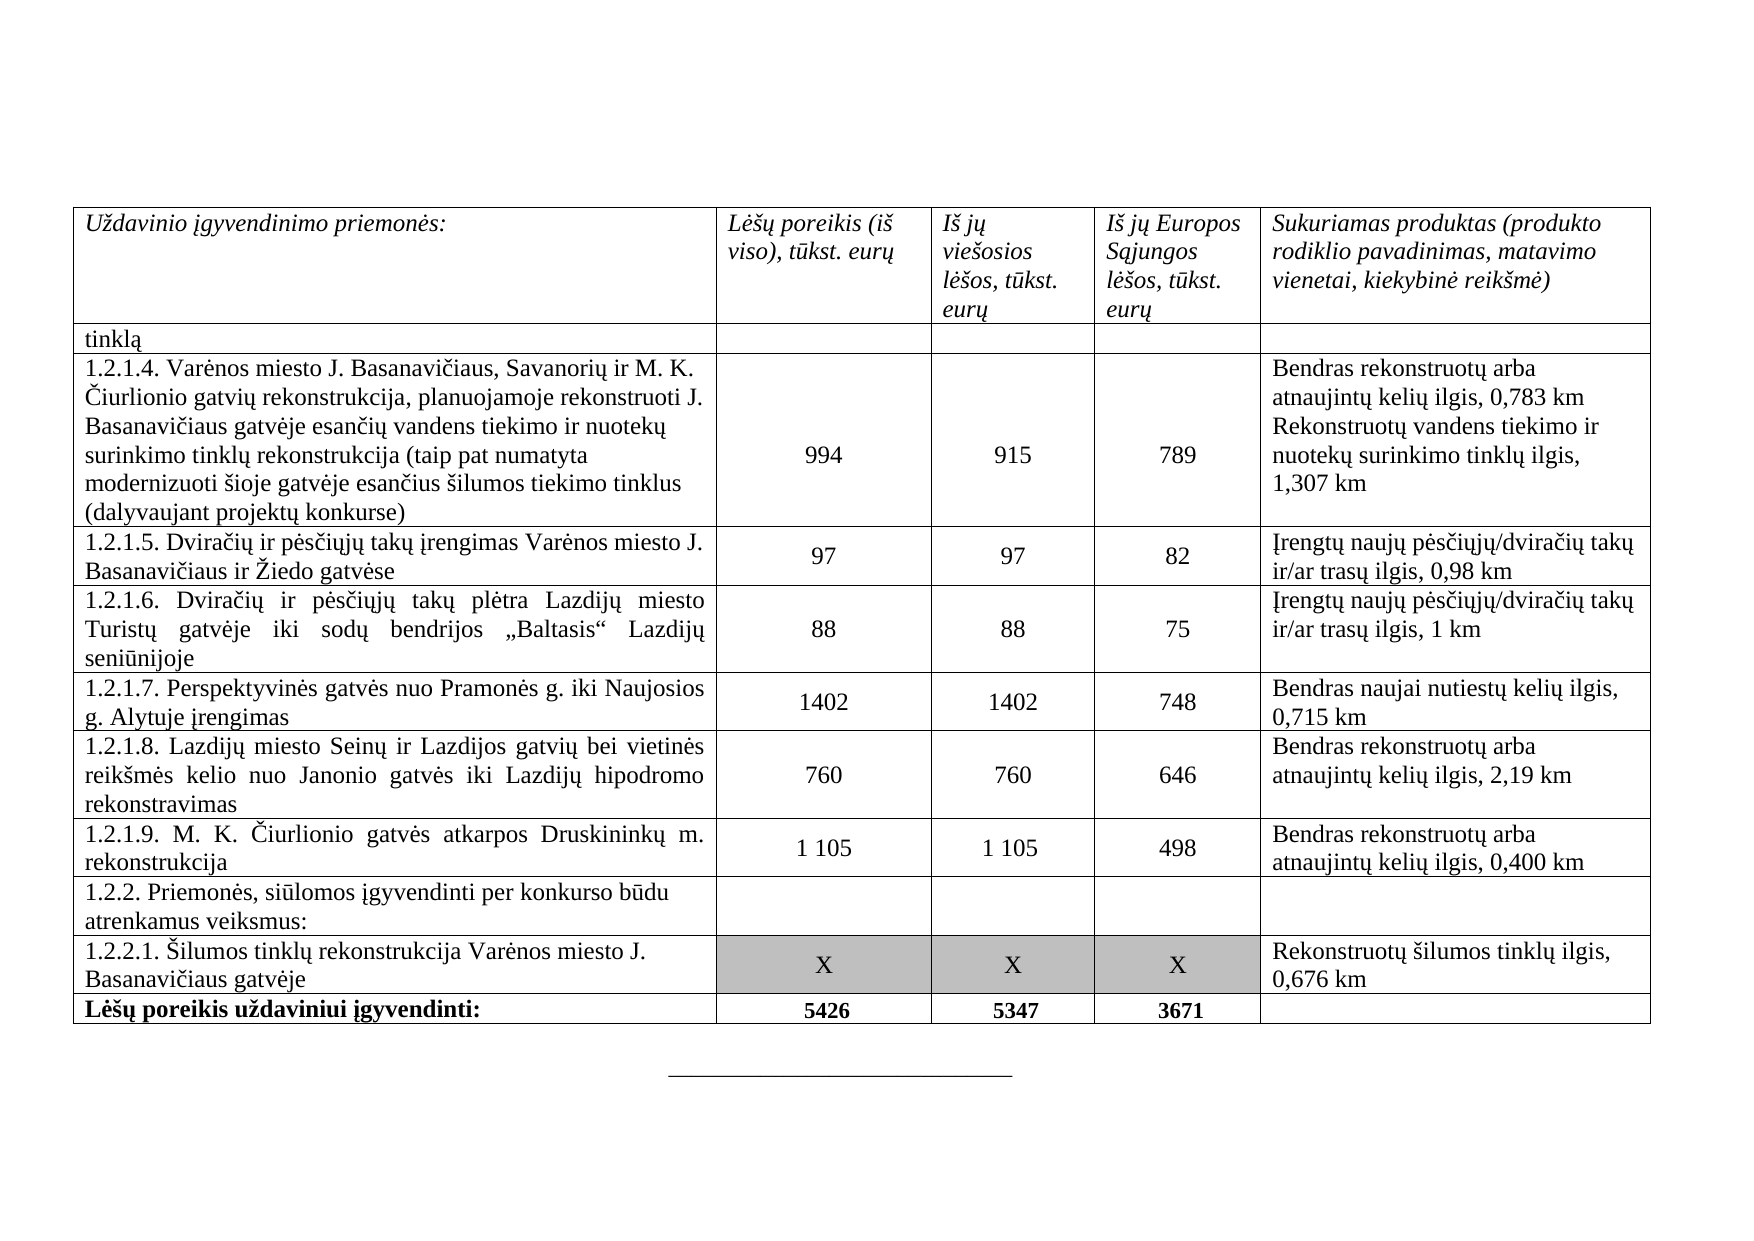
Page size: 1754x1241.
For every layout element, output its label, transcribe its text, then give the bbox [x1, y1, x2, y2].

table_cell 994 [717, 354, 931, 526]
table_cell 5426 [717, 994, 931, 1023]
table_cell tinklą [74, 324, 716, 352]
table_cell X [932, 936, 1094, 993]
table_cell 1402 [932, 673, 1094, 730]
table_header Lėšų poreikis (iš viso), tūkst. eurų [717, 208, 931, 323]
table_cell [1261, 324, 1650, 352]
table_header Sukuriamas produktas (produkto rodiklio pavadinimas, matavimo vienetai, kiekybinė reikšmė) [1261, 208, 1650, 323]
table_cell 1.2.1.7. Perspektyvinės gatvės nuo Pramonės g. iki Naujosios g. Alytuje įrengimas [74, 673, 716, 730]
table_cell [932, 324, 1094, 352]
table_cell [1261, 994, 1650, 1023]
table_cell 1.2.1.8. Lazdijų miesto Seinų ir Lazdijos gatvių bei vietinės reikšmės kelio nuo Janonio gatvės iki Lazdijų hipodromo rekonstravimas [74, 731, 716, 818]
table_cell 915 [932, 354, 1094, 526]
table_header Uždavinio įgyvendinimo priemonės: [74, 208, 716, 323]
table_cell 1.2.1.5. Dviračių ir pėsčiųjų takų įrengimas Varėnos miesto J. Basanavičiaus ir Žiedo gatvėse [74, 527, 716, 584]
table_cell 1.2.1.9. M. K. Čiurlionio gatvės atkarpos Druskininkų m. rekonstrukcija [74, 819, 716, 876]
table_cell Bendras naujai nutiestų kelių ilgis, 0,715 km [1261, 673, 1650, 730]
table_cell 5347 [932, 994, 1094, 1023]
table_cell 1.2.1.6. Dviračių ir pėsčiųjų takų plėtra Lazdijų miesto Turistų gatvėje iki sodų bendrijos „Baltasis“ Lazdijų seniūnijoje [74, 586, 716, 672]
table_cell 646 [1095, 731, 1260, 818]
table_cell [717, 877, 931, 935]
text ______________________________ [103, 1053, 1577, 1079]
table_cell 1 105 [932, 819, 1094, 876]
table_cell Lėšų poreikis uždaviniui įgyvendinti: [74, 994, 716, 1023]
table_cell 88 [932, 586, 1094, 672]
table_cell 760 [717, 731, 931, 818]
table_cell 88 [717, 586, 931, 672]
table_cell 1 105 [717, 819, 931, 876]
table_cell 75 [1095, 586, 1260, 672]
table_cell 97 [932, 527, 1094, 584]
table_cell 97 [717, 527, 931, 584]
table_cell Bendras rekonstruotų arba atnaujintų kelių ilgis, 0,783 km Rekonstruotų vandens tiekimo ir nuotekų surinkimo tinklų ilgis, 1,307 km [1261, 354, 1650, 526]
table_cell X [717, 936, 931, 993]
table_cell Bendras rekonstruotų arba atnaujintų kelių ilgis, 0,400 km [1261, 819, 1650, 876]
table_cell Įrengtų naujų pėsčiųjų/dviračių takų ir/ar trasų ilgis, 1 km [1261, 586, 1650, 672]
table_cell Rekonstruotų šilumos tinklų ilgis, 0,676 km [1261, 936, 1650, 993]
table_cell [1095, 877, 1260, 935]
table_cell 1.2.2. Priemonės, siūlomos įgyvendinti per konkurso būdu atrenkamus veiksmus: [74, 877, 716, 935]
table_cell 748 [1095, 673, 1260, 730]
table_cell [1095, 324, 1260, 352]
table_header Iš jų viešosios lėšos, tūkst. eurų [932, 208, 1094, 323]
table_cell 498 [1095, 819, 1260, 876]
table_cell Įrengtų naujų pėsčiųjų/dviračių takų ir/ar trasų ilgis, 0,98 km [1261, 527, 1650, 584]
table_cell [717, 324, 931, 352]
table_cell 1.2.2.1. Šilumos tinklų rekonstrukcija Varėnos miesto J. Basanavičiaus gatvėje [74, 936, 716, 993]
table_cell 1402 [717, 673, 931, 730]
table_cell Bendras rekonstruotų arba atnaujintų kelių ilgis, 2,19 km [1261, 731, 1650, 818]
table_cell X [1095, 936, 1260, 993]
table_header Iš jų Europos Sąjungos lėšos, tūkst. eurų [1095, 208, 1260, 323]
table_cell [932, 877, 1094, 935]
table_cell 1.2.1.4. Varėnos miesto J. Basanavičiaus, Savanorių ir M. K. Čiurlionio gatvių rekonstrukcija, planuojamoje rekonstruoti J. Basanavičiaus gatvėje esančių vandens tiekimo ir nuotekų surinkimo tinklų rekonstrukcija (taip pat numatyta modernizuoti šioje gatvėje esančius šilumos tiekimo tinklus (dalyvaujant projektų konkurse) [74, 354, 716, 526]
table_cell 760 [932, 731, 1094, 818]
table_cell 82 [1095, 527, 1260, 584]
table_cell 789 [1095, 354, 1260, 526]
table_cell 3671 [1095, 994, 1260, 1023]
table_cell [1261, 877, 1650, 935]
